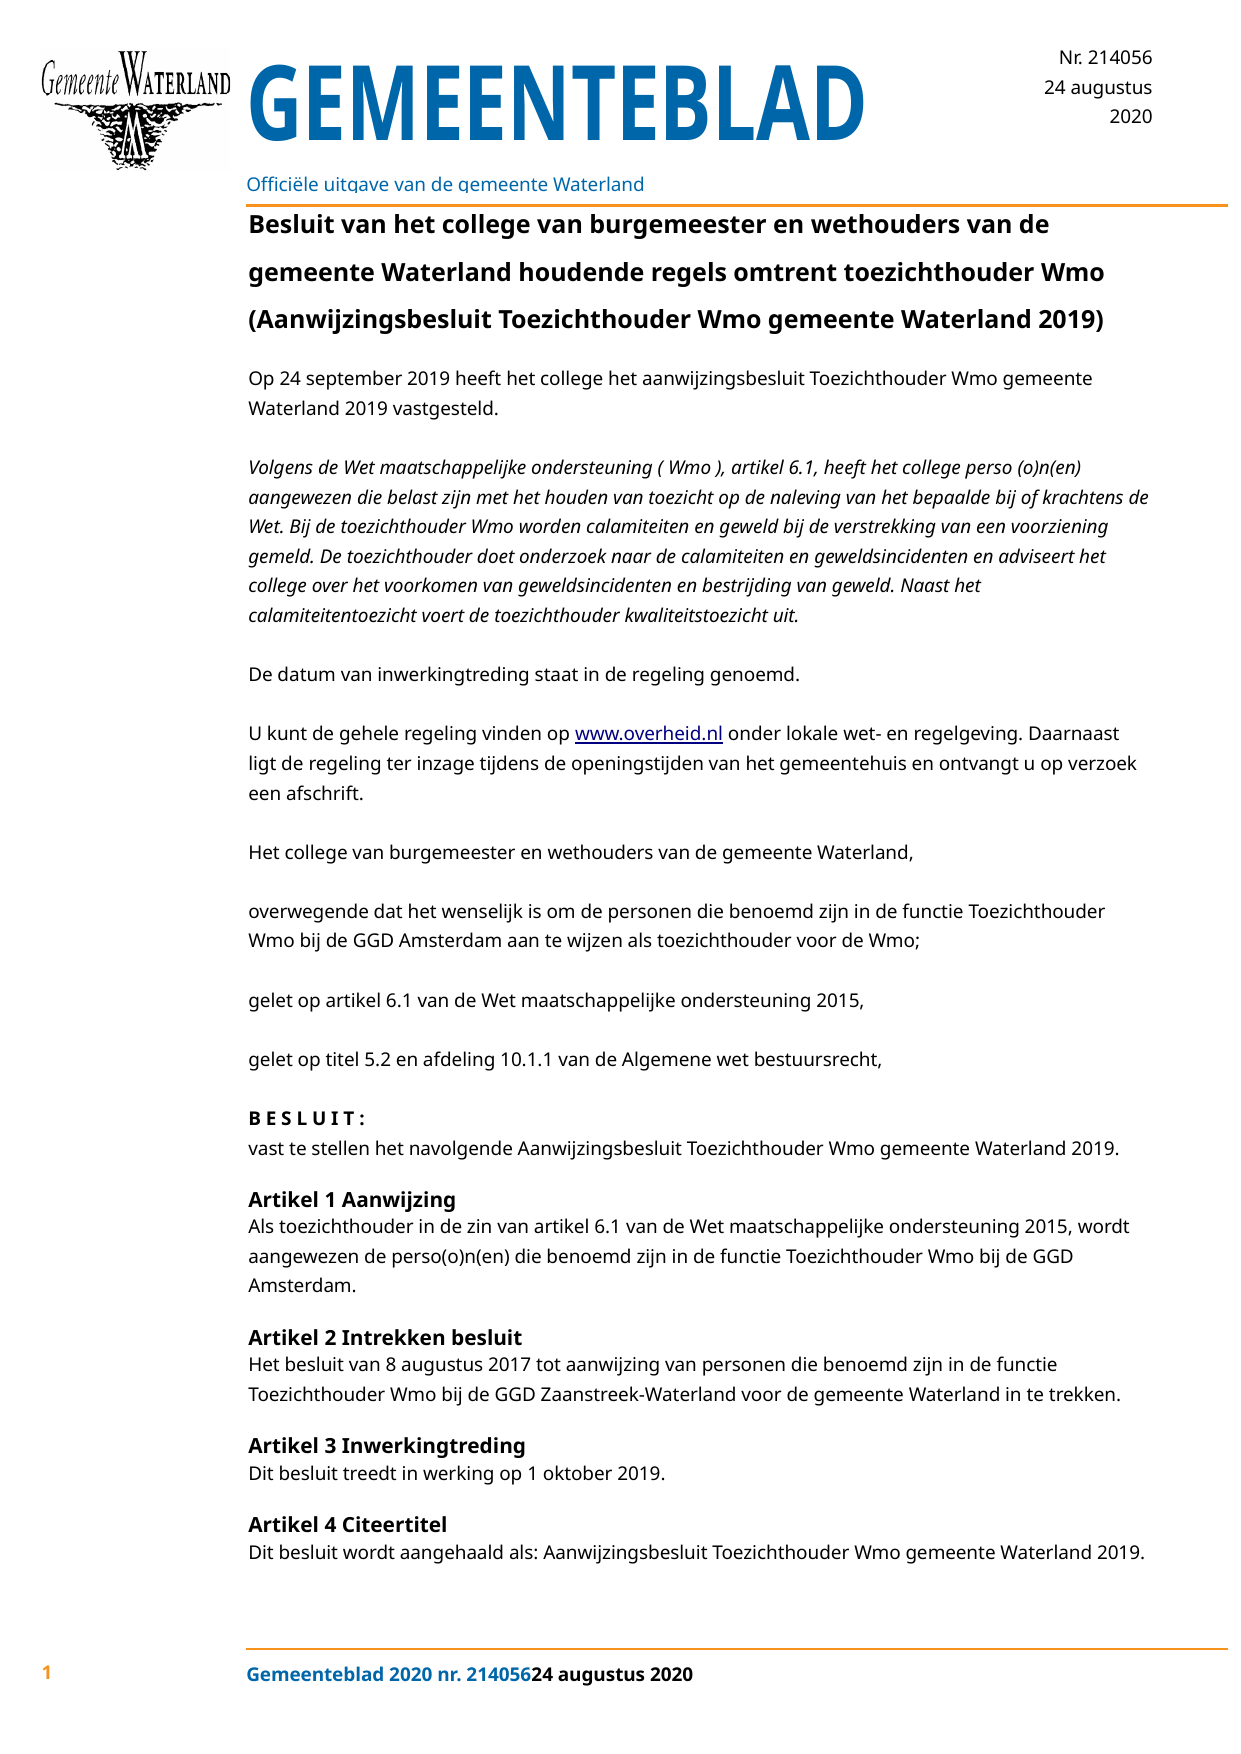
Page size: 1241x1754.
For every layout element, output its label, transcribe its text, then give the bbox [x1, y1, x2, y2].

text U kunt de gehele regeling vinden op www.overheid.nl onder lokale wet- en regelgeving. Daarnaast ligt de regeling ter inzage tijdens de openingstijden van het gemeentehuis en ontvangt u op verzoek een afschrift. [248, 721, 1152, 805]
text Volgens de Wet maatschappelijke ondersteuning ( Wmo ), artikel 6.1, heeft het college perso (o)n(en) aangewezen die belast zijn met het houden van toezicht op de naleving van het bepaalde bij of krachtens de Wet. Bij de toezichthouder Wmo worden calamiteiten en geweld bij de verstrekking van een voorziening gemeld. De toezichthouder doet onderzoek naar de calamiteiten en geweldsincidenten en adviseert het college over het voorkomen van geweldsincidenten en bestrijding van geweld. Naast het calamiteitentoezicht voert de toezichthouder kwaliteitstoezicht uit. [248, 454, 1152, 628]
text gelet op artikel 6.1 van de Wet maatschappelijke ondersteuning 2015, [248, 987, 1152, 1012]
text Als toezichthouder in de zin van artikel 6.1 van de Wet maatschappelijke ondersteuning 2015, wordt aangewezen de perso(o)n(en) die benoemd zijn in de functie Toezichthouder Wmo bij de GGD Amsterdam. [248, 1213, 1152, 1298]
text Het college van burgemeester en wethouders van de gemeente Waterland, [248, 839, 1152, 864]
text Op 24 september 2019 heeft het college het aanwijzingsbesluit Toezichthouder Wmo gemeente Waterland 2019 vastgesteld. [248, 366, 1152, 421]
text Artikel 2 Intrekken besluit [248, 1323, 1152, 1352]
text overwegende dat het wenselijk is om de personen die benoemd zijn in de functie Toezichthouder Wmo bij de GGD Amsterdam aan te wijzen als toezichthouder voor de Wmo; [248, 898, 1152, 953]
text gelet op titel 5.2 en afdeling 10.1.1 van de Algemene wet bestuursrecht, [248, 1046, 1152, 1072]
picture [41, 47, 231, 172]
text vast te stellen het navolgende Aanwijzingsbesluit Toezichthouder Wmo gemeente Waterland 2019. [248, 1135, 1152, 1160]
text De datum van inwerkingtreding staat in de regeling genoemd. [248, 661, 1152, 687]
text Artikel 1 Aanwijzing [248, 1185, 1152, 1213]
text Artikel 4 Citeertitel [248, 1510, 1152, 1539]
text Dit besluit treedt in werking op 1 oktober 2019. [248, 1460, 1152, 1486]
text Artikel 3 Inwerkingtreding [248, 1432, 1152, 1460]
text Het besluit van 8 augustus 2017 tot aanwijzing van personen die benoemd zijn in de functie Toezichthouder Wmo bij de GGD Zaanstreek-Waterland voor de gemeente Waterland in te trekken. [248, 1352, 1152, 1407]
text Besluit van het college van burgemeester en wethouders van de gemeente Waterland houdende regels omtrent toezichthouder Wmo (Aanwijzingsbesluit Toezichthouder Wmo gemeente Waterland 2019) [248, 207, 1152, 336]
text B E S L U I T : [248, 1105, 1152, 1131]
text Dit besluit wordt aangehaald als: Aanwijzingsbesluit Toezichthouder Wmo gemeente Waterland 2019. [248, 1539, 1152, 1564]
